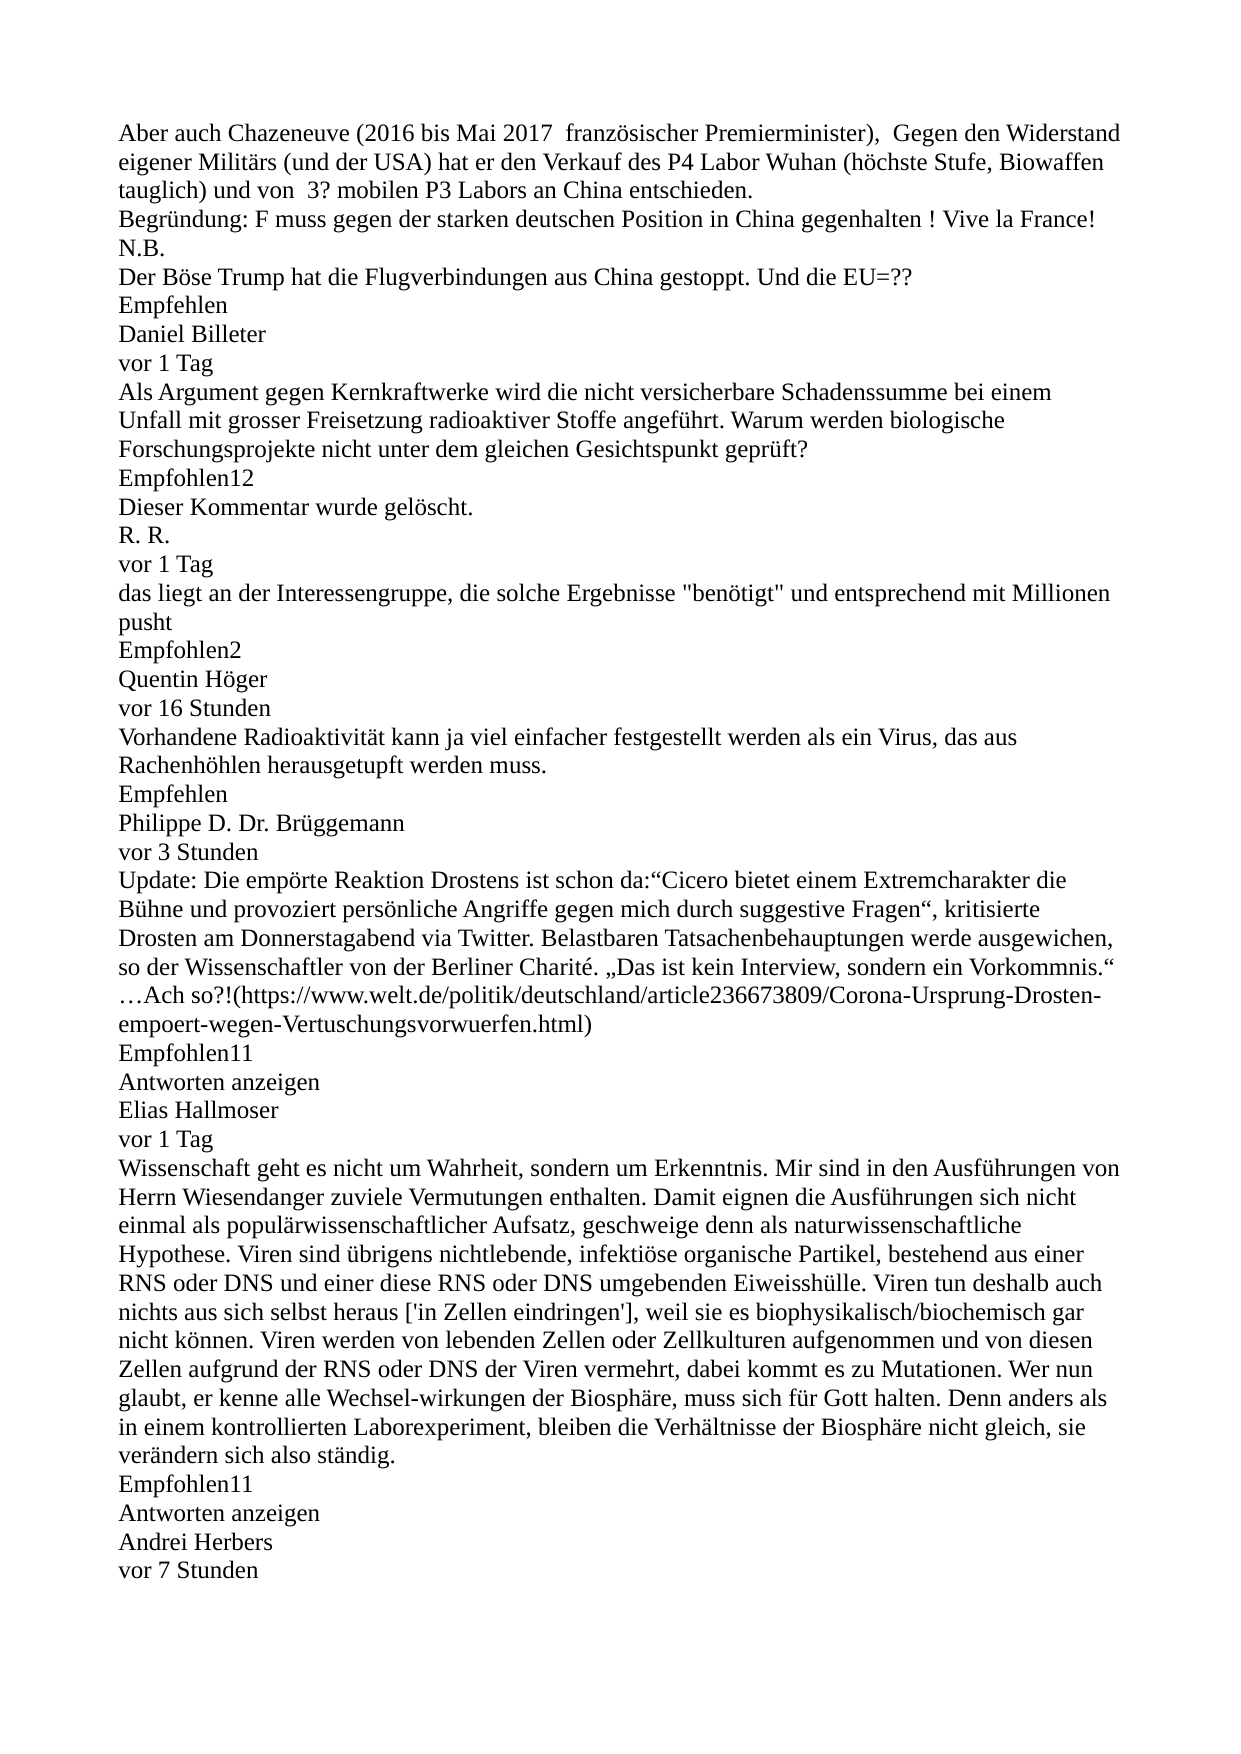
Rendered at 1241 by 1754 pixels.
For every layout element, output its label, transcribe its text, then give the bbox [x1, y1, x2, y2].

text vor 1 Tag [118, 549, 1122, 578]
text Begründung: F muss gegen der starken deutschen Position in China gegenhalten ! Vive la France! [118, 204, 1122, 233]
text Philippe D. Dr. Brüggemann [118, 808, 1122, 837]
text vor 16 Stunden [118, 693, 1122, 722]
text Antworten anzeigen [118, 1067, 1122, 1096]
text Vorhandene Radioaktivität kann ja viel einfacher festgestellt werden als ein Virus, das aus Rachenhöhlen herausgetupft werden muss. [118, 722, 1122, 779]
text N.B. [118, 233, 1122, 262]
text Aber auch Chazeneuve (2016 bis Mai 2017 französischer Premierminister), Gegen den Widerstand eigener Militärs (und der USA) hat er den Verkauf des P4 Labor Wuhan (höchste Stufe, Biowaffen tauglich) und von 3? mobilen P3 Labors an China entschieden. [118, 118, 1122, 204]
text vor 1 Tag [118, 1124, 1122, 1153]
text Der Böse Trump hat die Flugverbindungen aus China gestoppt. Und die EU=?? [118, 262, 1122, 291]
text Empfohlen12 [118, 463, 1122, 492]
text Als Argument gegen Kernkraftwerke wird die nicht versicherbare Schadenssumme bei einem Unfall mit grosser Freisetzung radioaktiver Stoffe angeführt. Warum werden biologische Forschungsprojekte nicht unter dem gleichen Gesichtspunkt geprüft? [118, 377, 1122, 463]
text Andrei Herbers [118, 1527, 1122, 1556]
text R. R. [118, 521, 1122, 549]
text Empfehlen [118, 291, 1122, 319]
text Daniel Billeter [118, 319, 1122, 348]
text vor 3 Stunden [118, 837, 1122, 866]
text Quentin Höger [118, 664, 1122, 693]
text vor 7 Stunden [118, 1556, 1122, 1584]
text Elias Hallmoser [118, 1096, 1122, 1124]
text das liegt an der Interessengruppe, die solche Ergebnisse "benötigt" und entsprechend mit Millionen pusht [118, 578, 1122, 636]
text Update: Die empörte Reaktion Drostens ist schon da:“Cicero bietet einem Extremcharakter die Bühne und provoziert persönliche Angriffe gegen mich durch suggestive Fragen“, kritisierte Drosten am Donnerstagabend via Twitter. Belastbaren Tatsachenbehauptungen werde ausgewichen, so der Wissenschaftler von der Berliner Charité. „Das ist kein Interview, sondern ein Vorkommnis.“ …Ach so?!(https://www.welt.de/politik/deutschland/article236673809/Corona-Ursprung-Drosten-empoert-wegen-Vertuschungsvorwuerfen.html) [118, 866, 1122, 1038]
text Dieser Kommentar wurde gelöscht. [118, 492, 1122, 521]
text Empfehlen [118, 779, 1122, 808]
text Empfohlen11 [118, 1038, 1122, 1067]
text Antworten anzeigen [118, 1498, 1122, 1527]
text Empfohlen11 [118, 1469, 1122, 1498]
text Empfohlen2 [118, 636, 1122, 664]
text Wissenschaft geht es nicht um Wahrheit, sondern um Erkenntnis. Mir sind in den Ausführungen von Herrn Wiesendanger zuviele Vermutungen enthalten. Damit eignen die Ausführungen sich nicht einmal als populärwissenschaftlicher Aufsatz, geschweige denn als naturwissenschaftliche Hypothese. Viren sind übrigens nichtlebende, infektiöse organische Partikel, bestehend aus einer RNS oder DNS und einer diese RNS oder DNS umgebenden Eiweisshülle. Viren tun deshalb auch nichts aus sich selbst heraus ['in Zellen eindringen'], weil sie es biophysikalisch/biochemisch gar nicht können. Viren werden von lebenden Zellen oder Zellkulturen aufgenommen und von diesen Zellen aufgrund der RNS oder DNS der Viren vermehrt, dabei kommt es zu Mutationen. Wer nun glaubt, er kenne alle Wechsel-wirkungen der Biosphäre, muss sich für Gott halten. Denn anders als in einem kontrollierten Laborexperiment, bleiben die Verhältnisse der Biosphäre nicht gleich, sie verändern sich also ständig. [118, 1153, 1122, 1469]
text vor 1 Tag [118, 348, 1122, 377]
